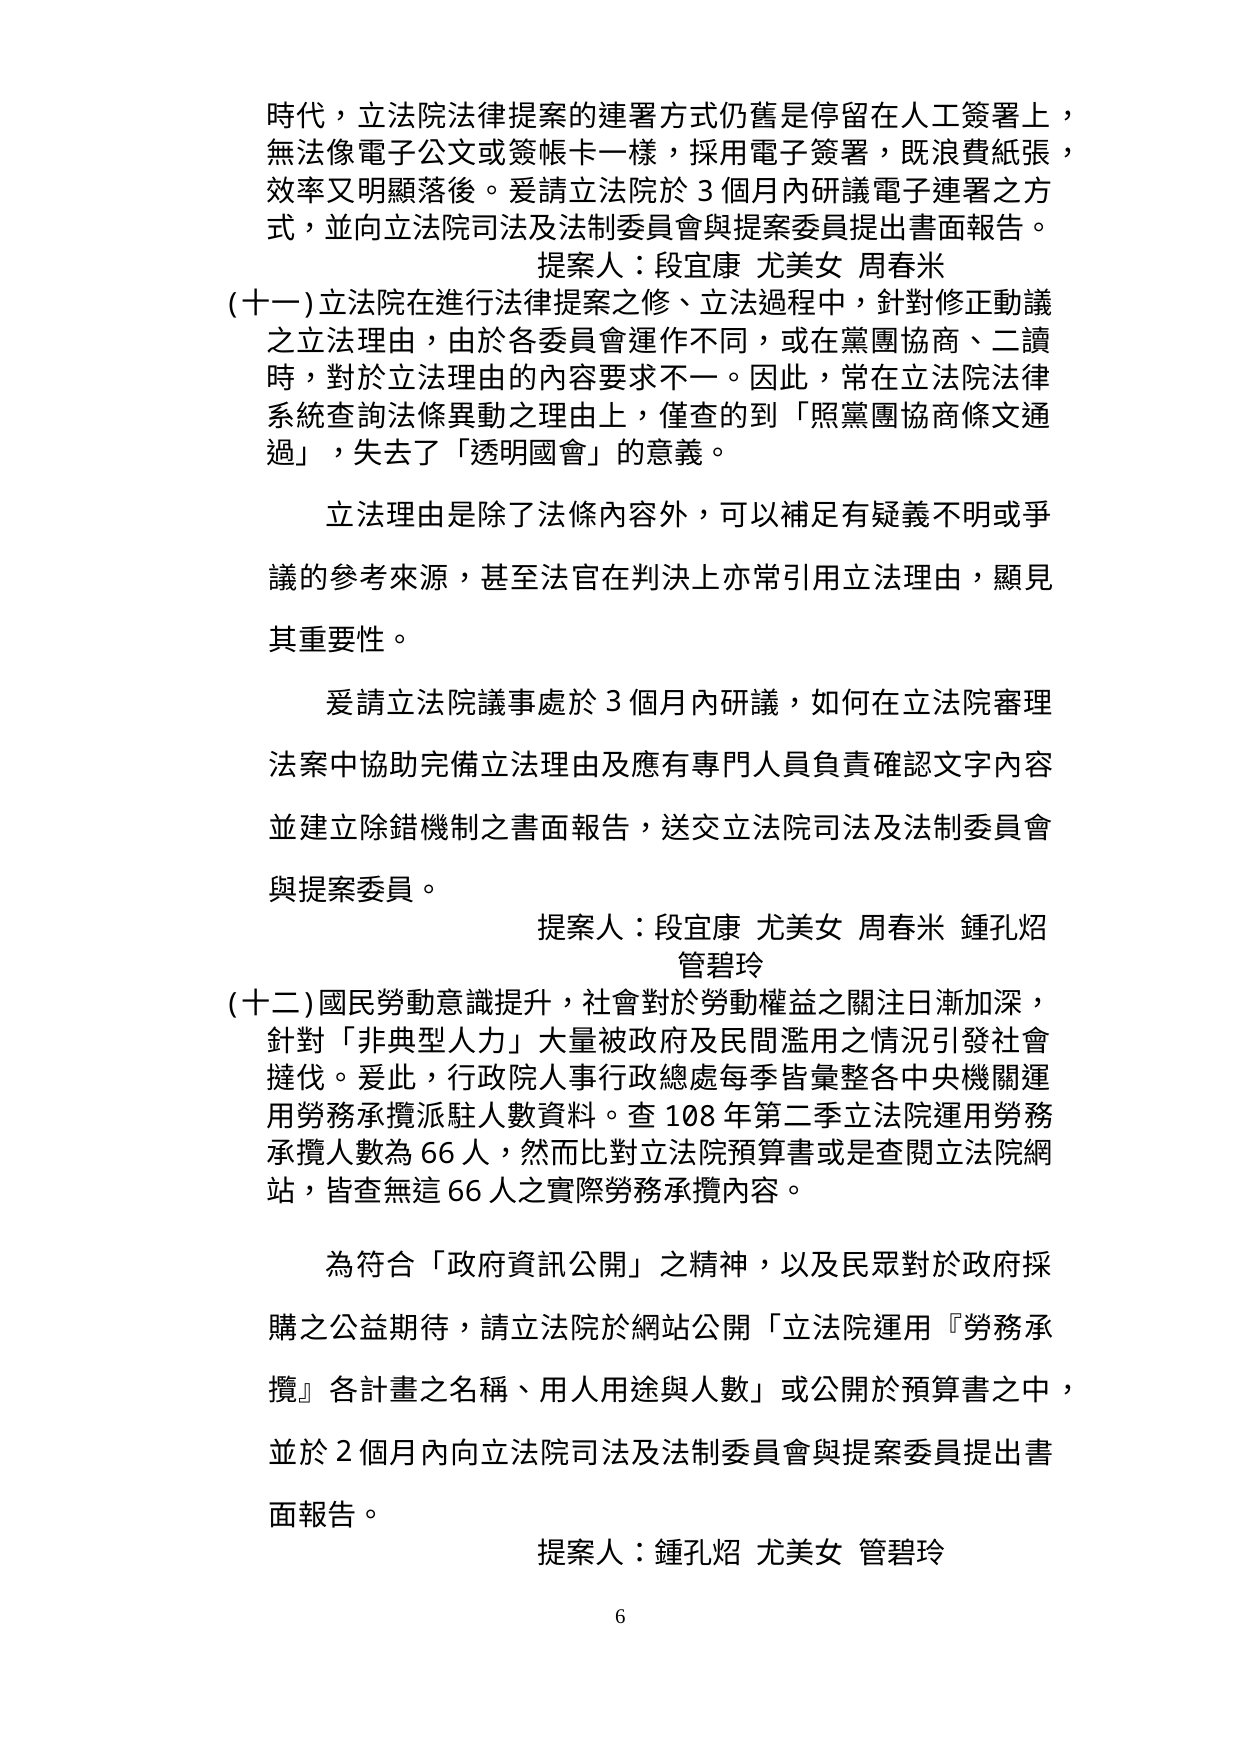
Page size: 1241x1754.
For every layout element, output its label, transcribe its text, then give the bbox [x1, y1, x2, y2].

text (十一)立法院在進行法律提案之修、立法過程中，針對修正動議之立法理由，由於各委員會運作不同，或在黨團協商、二讀時，對於立法理由的內容要求不一。因此，常在立法院法律系統查詢法條異動之理由上，僅查的到「照黨團協商條文通過」，失去了「透明國會」的意義。 [224, 284, 1053, 471]
text 提案人：鍾孔炤 尤美女 管碧玲 [537, 1534, 1053, 1571]
text 立法理由是除了法條內容外，可以補足有疑義不明或爭議的參考來源，甚至法官在判決上亦常引用立法理由，顯見其重要性。 [269, 471, 1053, 659]
text 爰請立法院議事處於3個月內研議，如何在立法院審理法案中協助完備立法理由及應有專門人員負責確認文字內容並建立除錯機制之書面報告，送交立法院司法及法制委員會與提案委員。 [269, 659, 1053, 909]
text (十二)國民勞動意識提升，社會對於勞動權益之關注日漸加深，針對「非典型人力」大量被政府及民間濫用之情況引發社會撻伐。爰此，行政院人事行政總處每季皆彙整各中央機關運用勞務承攬派駐人數資料。查108年第二季立法院運用勞務承攬人數為66人，然而比對立法院預算書或是查閱立法院網站，皆查無這66人之實際勞務承攬內容。 [224, 984, 1053, 1209]
text 提案人：段宜康 尤美女 周春米 [537, 246, 1053, 284]
text 管碧玲 [537, 946, 1053, 984]
text （十）立法委員每年的法律提案量達上千案，每一法律提案都需要15位立委以上的連署，第9屆至今委員的法律提案數已達5,269案，相等於需要7萬9,035次以上的連署簽名，且每屆的委員法案提案量有增加之趨勢。然而，在現今數位化的時代，立法院法律提案的連署方式仍舊是停留在人工簽署上，無法像電子公文或簽帳卡一樣，採用電子簽署，既浪費紙張，效率又明顯落後。爰請立法院於3個月內研議電子連署之方式，並向立法院司法及法制委員會與提案委員提出書面報告。 [224, 96, 1053, 246]
text 為符合「政府資訊公開」之精神，以及民眾對於政府採購之公益期待，請立法院於網站公開「立法院運用『勞務承攬』各計畫之名稱、用人用途與人數」或公開於預算書之中，並於2個月內向立法院司法及法制委員會與提案委員提出書面報告。 [269, 1221, 1053, 1534]
text 提案人：段宜康 尤美女 周春米 鍾孔炤 [537, 909, 1053, 946]
